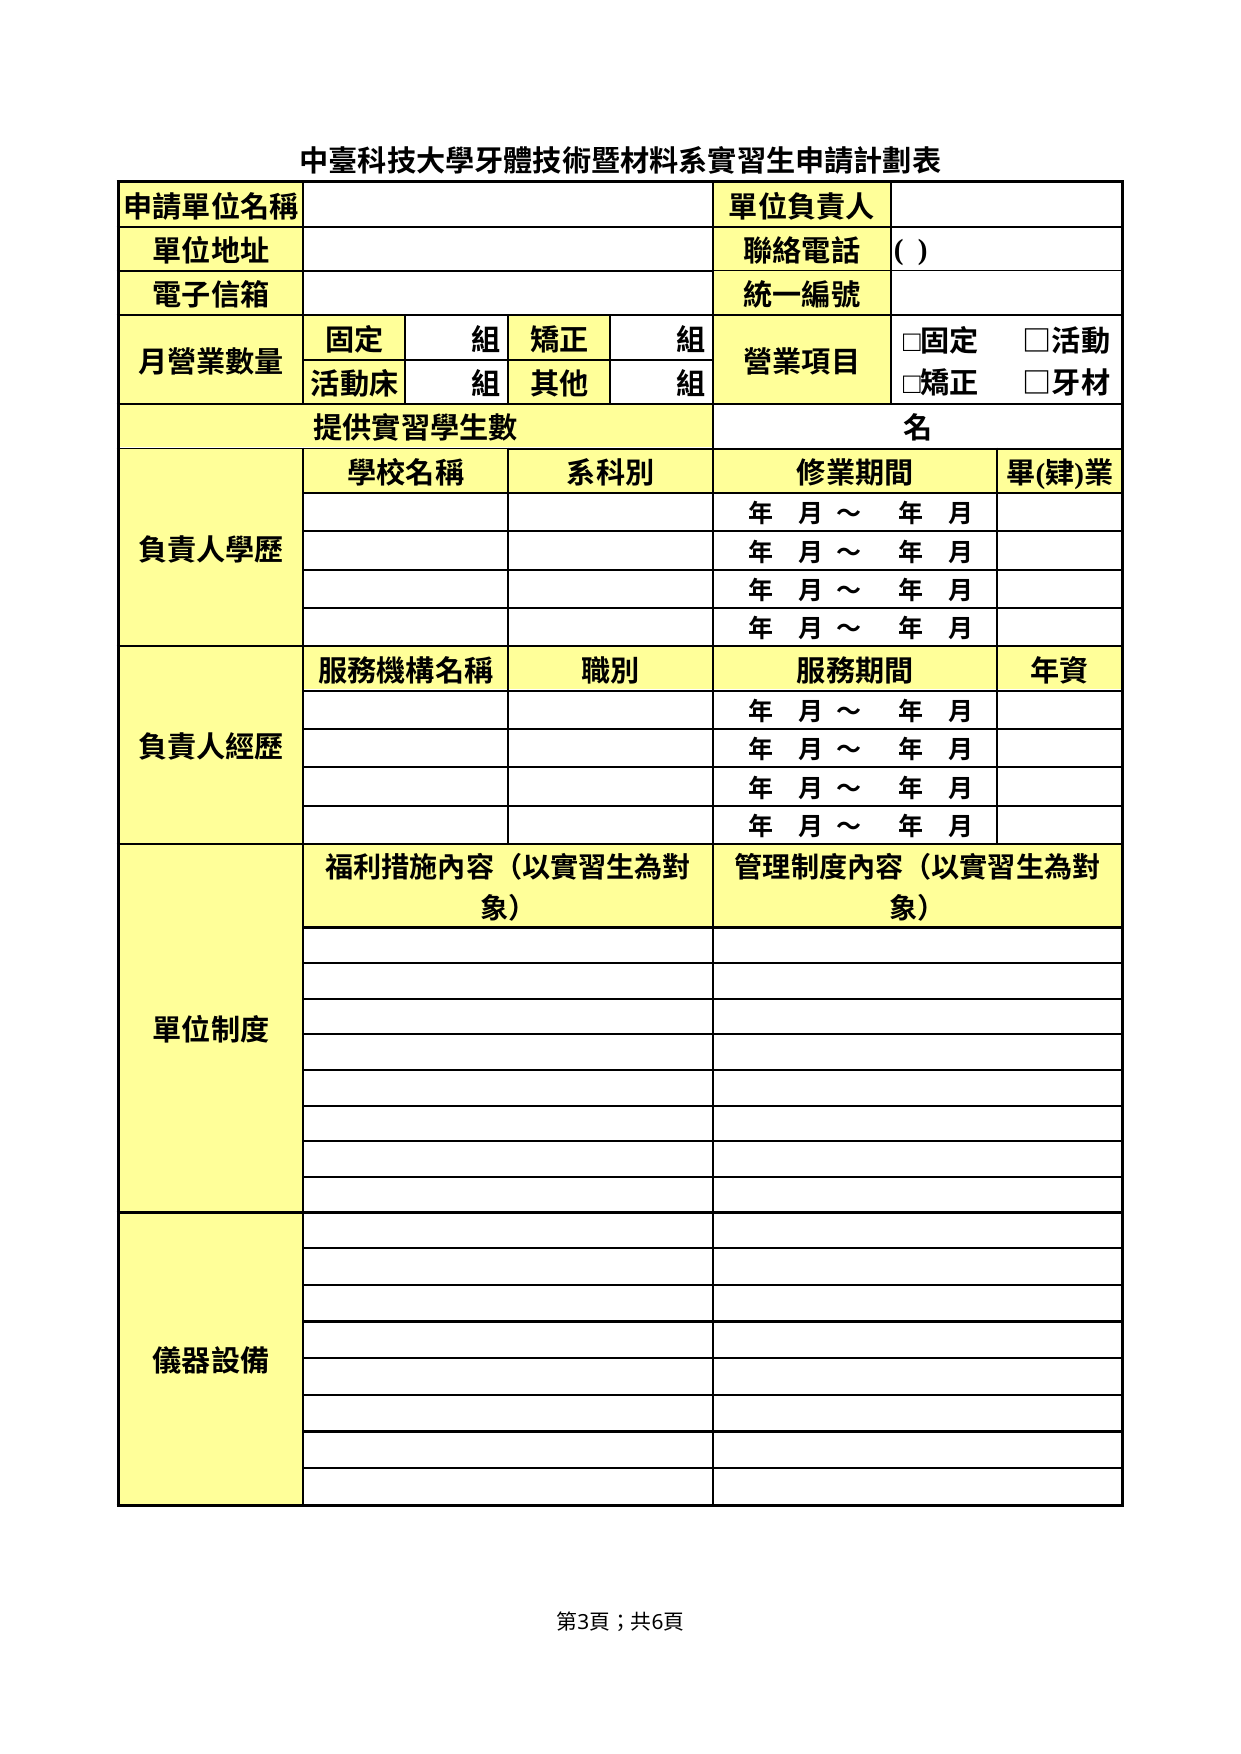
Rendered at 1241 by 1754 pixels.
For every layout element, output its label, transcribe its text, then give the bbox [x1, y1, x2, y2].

table_cell [304, 1433, 712, 1467]
table_cell 福利措施內容（以實習生為對象） [304, 845, 712, 926]
table_cell [714, 1178, 1121, 1211]
table_cell 年 月 ～ 年 月 [714, 730, 996, 766]
table_cell 儀器設備 [120, 1214, 302, 1504]
table_cell [998, 609, 1121, 645]
table_cell 統一編號 [714, 271, 890, 314]
table_cell 服務期間 [714, 647, 996, 689]
table_cell 年 月 ～ 年 月 [714, 692, 996, 728]
table_cell [998, 768, 1121, 804]
table_cell [998, 807, 1121, 843]
table_cell [304, 1142, 712, 1176]
table_cell [998, 494, 1121, 530]
table_cell [509, 571, 712, 607]
table_cell 電子信箱 [120, 272, 302, 314]
table_cell 年 月 ～ 年 月 [714, 807, 996, 843]
table_cell [304, 1035, 712, 1069]
table_cell [509, 494, 712, 530]
table_cell [304, 609, 507, 645]
table_cell [304, 1396, 712, 1430]
table_cell 提供實習學生數 [120, 405, 712, 447]
table_cell [304, 1107, 712, 1140]
table_header 申請單位名稱 [120, 183, 302, 226]
table_cell [998, 692, 1121, 728]
table_cell [714, 1142, 1121, 1176]
table_cell [714, 1433, 1121, 1467]
table_cell 年 月 ～ 年 月 [714, 768, 996, 804]
table_cell [509, 532, 712, 568]
table_cell [304, 228, 712, 270]
table_cell 學校名稱 [304, 449, 507, 492]
table_cell [714, 1035, 1121, 1069]
table_cell [714, 1323, 1121, 1357]
table_cell 服務機構名稱 [304, 647, 507, 689]
table_cell [998, 730, 1121, 766]
table_cell 年資 [998, 647, 1121, 689]
table_cell [304, 929, 712, 962]
table_cell 負責人學歷 [120, 449, 302, 645]
table_cell 年 月 ～ 年 月 [714, 532, 996, 568]
table_cell [509, 807, 712, 843]
table_cell [714, 929, 1121, 962]
table_cell 組 [406, 361, 507, 403]
table_cell 固定 [304, 316, 404, 359]
table_cell 年 月 ～ 年 月 [714, 609, 996, 645]
table_cell 年 月 ～ 年 月 [714, 494, 996, 530]
table_cell □固定 □活動 □矯正 □牙材 [892, 316, 1121, 403]
table_cell [304, 571, 507, 607]
table_cell [304, 272, 712, 314]
table_cell 單位地址 [120, 228, 302, 270]
table_cell [304, 964, 712, 998]
table_cell 系科別 [509, 450, 712, 492]
table_cell 職別 [509, 647, 712, 689]
table_cell [304, 807, 507, 843]
table_cell [304, 1178, 712, 1211]
table_cell [714, 1249, 1121, 1284]
table_cell [714, 1071, 1121, 1104]
table_cell 組 [611, 361, 712, 403]
table_cell [714, 1469, 1121, 1504]
table_cell [304, 1214, 712, 1247]
table_cell 矯正 [509, 316, 609, 359]
table_header [304, 183, 712, 226]
table_cell ( ) [892, 228, 1121, 270]
table_cell [304, 494, 507, 530]
table_cell 畢(肄)業 [998, 450, 1121, 492]
table_cell [509, 609, 712, 645]
table_cell 聯絡電話 [714, 228, 890, 270]
table_cell 負責人經歷 [120, 647, 302, 843]
table_cell 活動床 [304, 361, 404, 403]
table_cell [714, 1107, 1121, 1140]
table_cell 修業期間 [714, 450, 996, 492]
table_cell 單位制度 [120, 845, 302, 1211]
table_cell [304, 730, 507, 766]
text 中臺科技大學牙體技術暨材料系實習生申請計劃表 [118, 138, 1122, 180]
table_cell [304, 532, 507, 568]
table_cell 名 [714, 405, 1121, 447]
table_cell 組 [406, 316, 507, 359]
table_header 單位負責人 [714, 183, 890, 226]
table_cell [714, 964, 1121, 998]
table_cell [998, 532, 1121, 568]
table_cell [304, 1000, 712, 1033]
table_cell [509, 692, 712, 728]
table_cell 年 月 ～ 年 月 [714, 571, 996, 607]
table_cell [304, 692, 507, 728]
table_cell [304, 1323, 712, 1357]
table_cell [509, 768, 712, 804]
table_cell [304, 1286, 712, 1320]
table_cell [304, 1469, 712, 1504]
table_cell [714, 1000, 1121, 1033]
table_cell [892, 271, 1121, 314]
table_cell [304, 1359, 712, 1394]
table_header [892, 183, 1121, 226]
table_cell 月營業數量 [120, 316, 302, 403]
table_cell 營業項目 [714, 316, 890, 403]
table_cell 組 [611, 316, 712, 359]
table_cell [304, 768, 507, 804]
table_cell [304, 1071, 712, 1104]
table_cell [714, 1359, 1121, 1394]
table_cell [714, 1286, 1121, 1320]
table_cell 其他 [509, 361, 609, 403]
table_cell [509, 730, 712, 766]
table_cell [714, 1214, 1121, 1247]
table_cell 管理制度內容（以實習生為對象） [714, 845, 1121, 926]
table_cell [714, 1396, 1121, 1430]
table_cell [304, 1249, 712, 1284]
table_cell [998, 571, 1121, 607]
